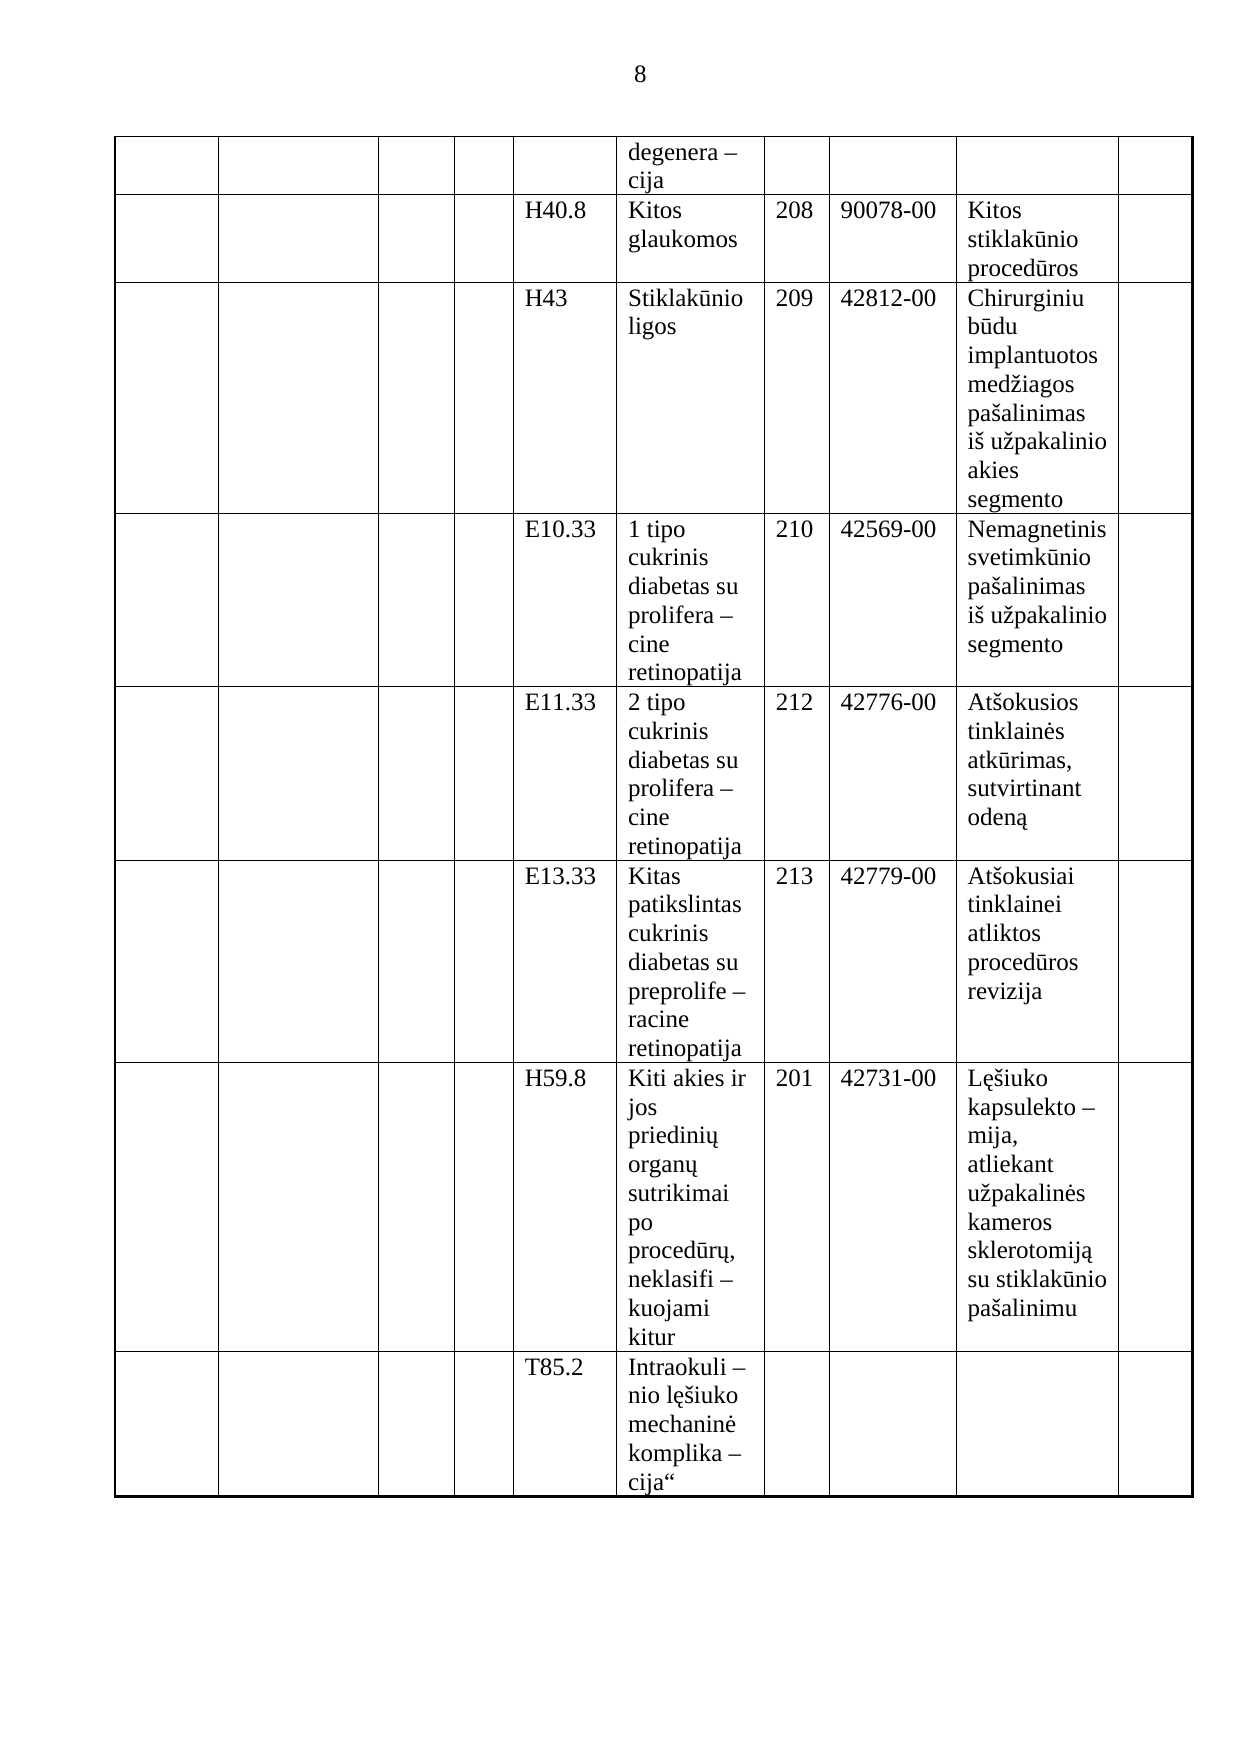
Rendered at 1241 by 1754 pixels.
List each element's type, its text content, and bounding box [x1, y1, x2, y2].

table_cell [219, 195, 378, 282]
table_cell [957, 1352, 1118, 1495]
table_cell Lęšiuko kapsulekto –mija, atliekant užpakalinės kameros sklerotomiją su stiklakūnio pašalinimu [957, 1063, 1118, 1351]
table_cell 2 tipo cukrinis diabetas su prolifera –cine retinopatija [617, 687, 764, 860]
table_cell H40.8 [514, 195, 616, 282]
table_cell [379, 1352, 454, 1495]
table_cell [379, 283, 454, 513]
table_cell [116, 1352, 218, 1495]
table_cell [1119, 861, 1191, 1062]
table_cell [219, 514, 378, 686]
table_cell Atšokusios tinklainės atkūrimas, sutvirtinant odeną [957, 687, 1118, 860]
table_cell 208 [765, 195, 829, 282]
table_cell [219, 137, 378, 194]
table_cell 42779-00 [830, 861, 956, 1062]
table_cell [379, 861, 454, 1062]
table_cell [379, 687, 454, 860]
table_cell 42776-00 [830, 687, 956, 860]
table_cell H43 [514, 283, 616, 513]
table_cell [116, 137, 218, 194]
table_cell [379, 1063, 454, 1351]
table_cell [455, 195, 513, 282]
table_cell Intraokuli –nio lęšiuko mechaninė komplika –cija“ [617, 1352, 764, 1495]
table_cell 90078-00 [830, 195, 956, 282]
table_cell [1119, 1352, 1191, 1495]
table_cell 209 [765, 283, 829, 513]
table_cell [219, 1352, 378, 1495]
table_cell 42812-00 [830, 283, 956, 513]
table_cell 212 [765, 687, 829, 860]
table_cell [116, 861, 218, 1062]
table_cell Atšokusiai tinklainei atliktos procedūros revizija [957, 861, 1118, 1062]
table_cell [379, 514, 454, 686]
table_cell Chirurginiu būdu implantuotos medžiagos pašalinimas iš užpakalinio akies segmento [957, 283, 1118, 513]
table_cell Nemagnetinis svetimkūnio pašalinimas iš užpakalinio segmento [957, 514, 1118, 686]
table_cell degenera –cija [617, 137, 764, 194]
table_cell Kiti akies ir jos priedinių organų sutrikimai po procedūrų, neklasifi –kuojami kitur [617, 1063, 764, 1351]
table_cell [455, 514, 513, 686]
table_cell 201 [765, 1063, 829, 1351]
table_cell [455, 137, 513, 194]
table_cell [830, 137, 956, 194]
table_cell [957, 137, 1118, 194]
table_cell [379, 137, 454, 194]
table_cell [455, 687, 513, 860]
table_cell [765, 1352, 829, 1495]
table_cell [455, 283, 513, 513]
table_cell [455, 861, 513, 1062]
table_cell [116, 1063, 218, 1351]
table_cell Kitas patikslintas cukrinis diabetas su preprolife –racine retinopatija [617, 861, 764, 1062]
table_cell 42731-00 [830, 1063, 956, 1351]
table_cell [219, 861, 378, 1062]
table_cell Kitos stiklakūnio procedūros [957, 195, 1118, 282]
table_cell 1 tipo cukrinis diabetas su prolifera –cine retinopatija [617, 514, 764, 686]
table_cell [1119, 687, 1191, 860]
table_cell [116, 514, 218, 686]
table_cell [219, 1063, 378, 1351]
table_cell [1119, 195, 1191, 282]
table_cell [219, 687, 378, 860]
table_cell 210 [765, 514, 829, 686]
table_cell [765, 137, 829, 194]
table_cell 213 [765, 861, 829, 1062]
table_cell E13.33 [514, 861, 616, 1062]
table_cell [1119, 137, 1191, 194]
table_cell Stiklakūnio ligos [617, 283, 764, 513]
table_cell [1119, 1063, 1191, 1351]
table_cell 42569-00 [830, 514, 956, 686]
table_cell [830, 1352, 956, 1495]
table_cell [116, 195, 218, 282]
table_cell [379, 195, 454, 282]
table_cell [1119, 514, 1191, 686]
table_cell E10.33 [514, 514, 616, 686]
table_cell H59.8 [514, 1063, 616, 1351]
table_cell Kitos glaukomos [617, 195, 764, 282]
table_cell [455, 1063, 513, 1351]
table_cell [116, 687, 218, 860]
table_cell [514, 137, 616, 194]
table_cell T85.2 [514, 1352, 616, 1495]
table_cell [116, 283, 218, 513]
table_cell [455, 1352, 513, 1495]
table_cell E11.33 [514, 687, 616, 860]
table_cell [1119, 283, 1191, 513]
table_cell [219, 283, 378, 513]
